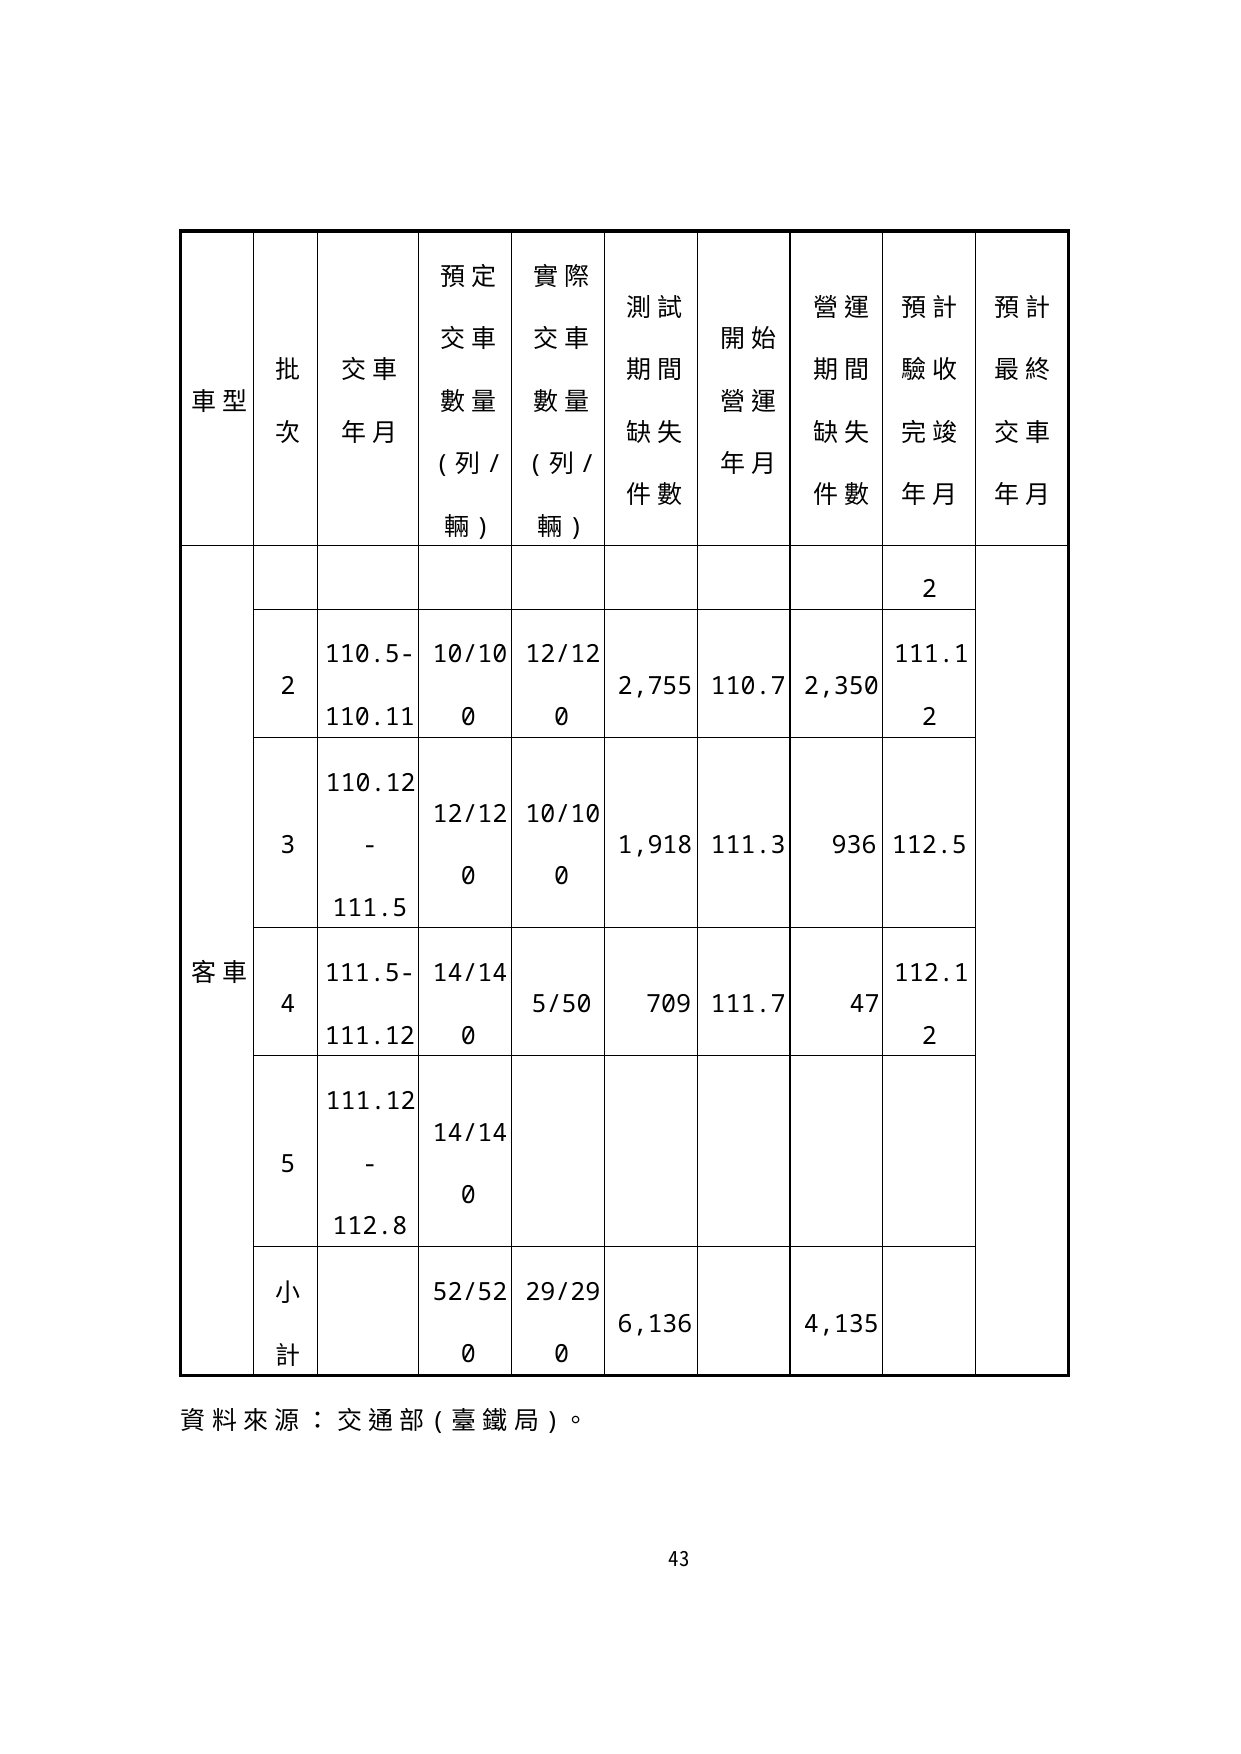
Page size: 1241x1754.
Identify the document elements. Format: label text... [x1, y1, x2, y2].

table_cell 112.5 [883, 738, 975, 927]
table_cell 5 [254, 1056, 317, 1246]
table_cell 2,755 [605, 610, 697, 737]
table_header 測試期間缺失件數 [605, 233, 697, 545]
table_cell 14/140 [419, 1056, 511, 1246]
table_cell 110.5- 110.11 [318, 610, 418, 737]
table_header 營運期間缺失件數 [791, 233, 882, 545]
table_cell 14/140 [419, 928, 511, 1055]
table_cell [512, 546, 604, 608]
table_cell 小計 [254, 1247, 317, 1374]
table_cell 110.12- 111.5 [318, 738, 418, 927]
table_cell 6,136 [605, 1247, 697, 1374]
table_cell [698, 1056, 789, 1246]
table_cell 3 [254, 738, 317, 927]
table_cell [254, 546, 317, 608]
text 資料來源：交通部(臺鐵局)。 [177, 1377, 1063, 1440]
table_cell 2,350 [791, 610, 882, 737]
table_header 車型 [182, 233, 253, 545]
table_cell [976, 546, 1067, 1374]
table_header 批次 [254, 233, 317, 545]
table_cell 4 [254, 928, 317, 1055]
table_header 預定交車數量 (列/輛) [419, 233, 511, 545]
table_cell 2 [254, 610, 317, 737]
table_cell 52/520 [419, 1247, 511, 1374]
table_cell 110.7 [698, 610, 789, 737]
table_cell [883, 1056, 975, 1246]
table_cell 10/100 [419, 610, 511, 737]
table_cell 12/120 [419, 738, 511, 927]
table_header 預計驗收完竣年月 [883, 233, 975, 545]
table_header 交車 年月 [318, 233, 418, 545]
table_cell 客車 [182, 546, 253, 1374]
table_cell [791, 546, 882, 608]
table_cell [605, 546, 697, 608]
table_header 實際交車數量 (列/輛) [512, 233, 604, 545]
table_cell 10/100 [512, 738, 604, 927]
table_cell 111.12 [883, 610, 975, 737]
table_cell [512, 1056, 604, 1246]
table_cell [318, 1247, 418, 1374]
table_cell 709 [605, 928, 697, 1055]
table_cell [698, 546, 789, 608]
table_cell [318, 546, 418, 608]
table_cell 5/50 [512, 928, 604, 1055]
table_cell 936 [791, 738, 882, 927]
table_header 預計最終交車年月 [976, 233, 1067, 545]
table_cell 29/290 [512, 1247, 604, 1374]
table_cell [419, 546, 511, 608]
table_cell [605, 1056, 697, 1246]
table_cell 12/120 [512, 610, 604, 737]
table_cell 4,135 [791, 1247, 882, 1374]
table_header 開始營運年月 [698, 233, 789, 545]
table_cell 111.3 [698, 738, 789, 927]
table_cell 112.12 [883, 928, 975, 1055]
table_cell [698, 1247, 789, 1374]
table_cell 111.5- 111.12 [318, 928, 418, 1055]
table_cell 111.12- 112.8 [318, 1056, 418, 1246]
table_cell 2 [883, 546, 975, 608]
table_cell [883, 1247, 975, 1374]
table_cell 111.7 [698, 928, 789, 1055]
table_cell [791, 1056, 882, 1246]
table_cell 47 [791, 928, 882, 1055]
table_cell 1,918 [605, 738, 697, 927]
